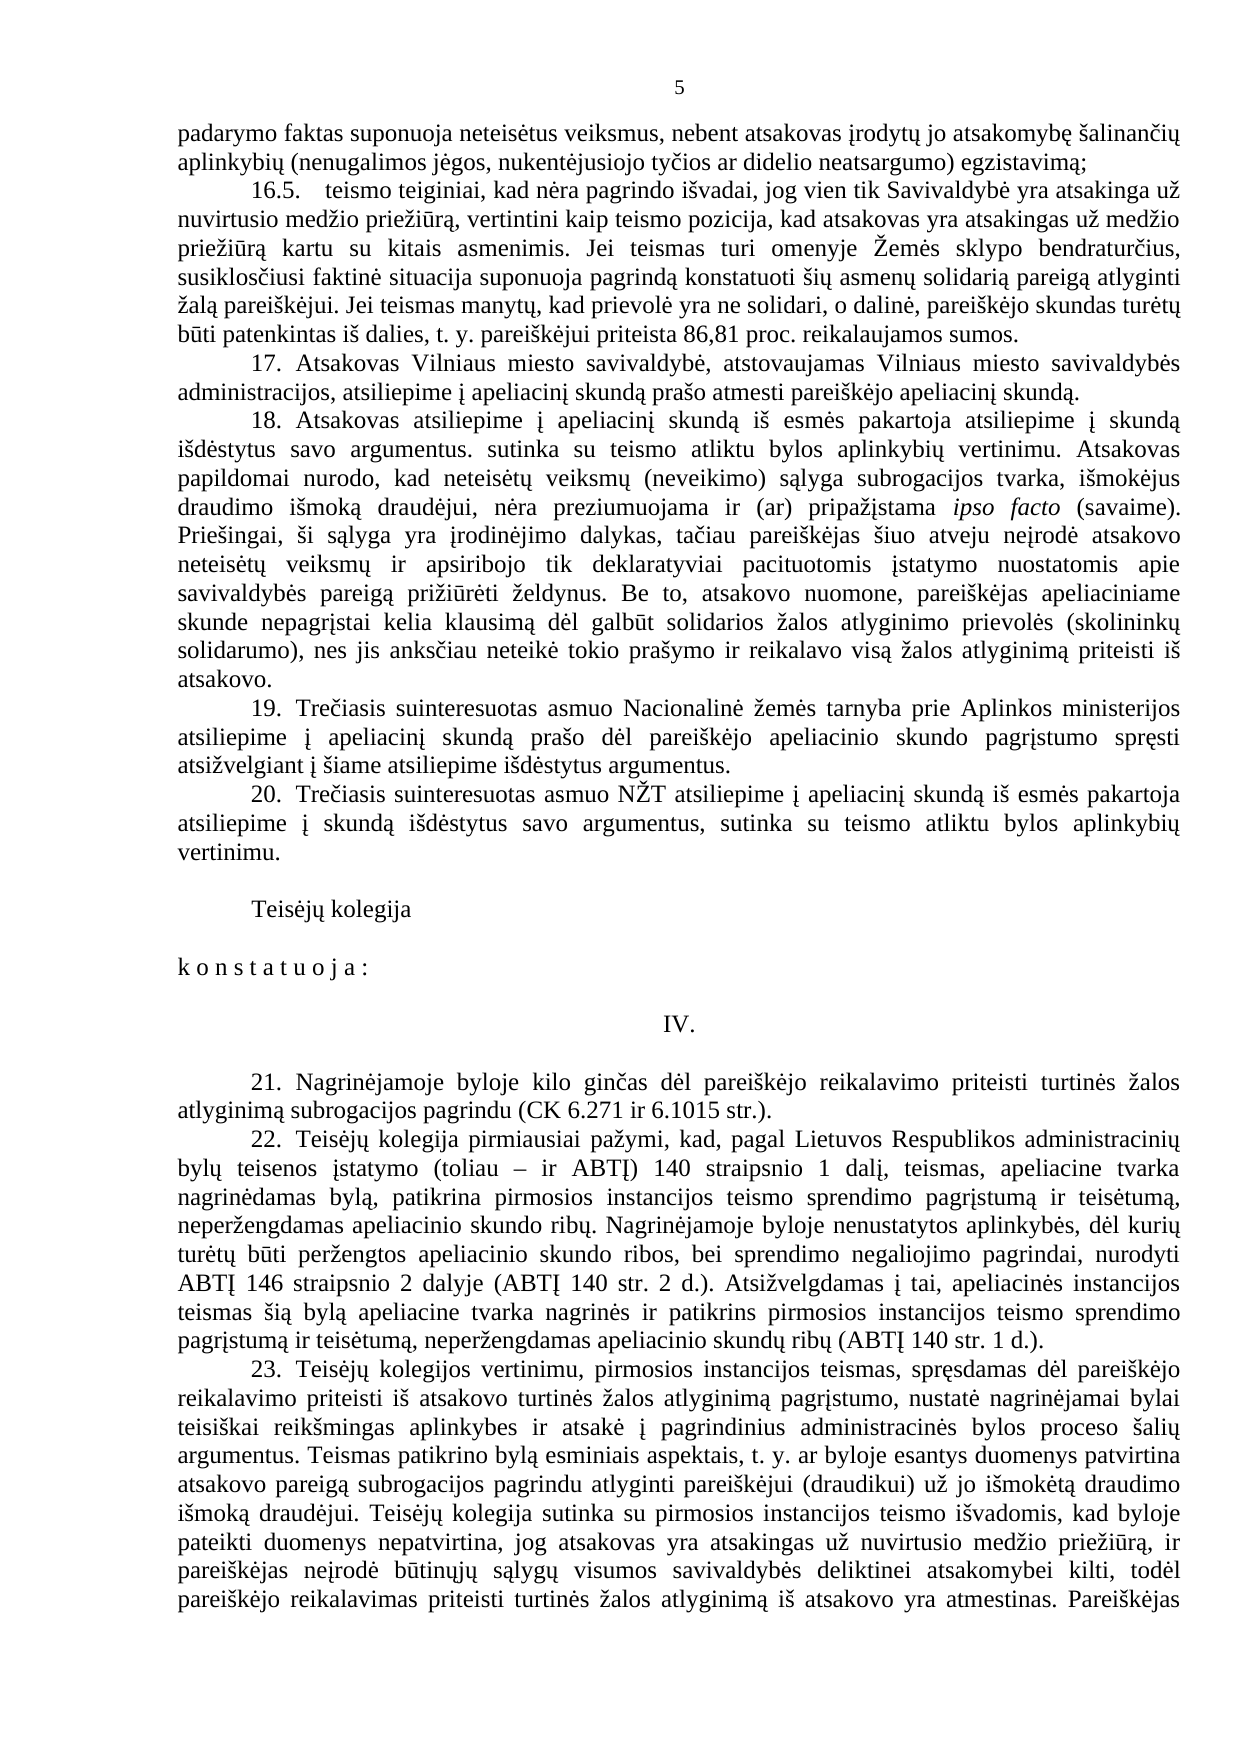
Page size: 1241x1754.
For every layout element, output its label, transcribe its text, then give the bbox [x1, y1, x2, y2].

text 19. Trečiasis suinteresuotas asmuo Nacionalinė žemės tarnyba prie Aplinkos ministerijos atsiliepime į apeliacinį skundą prašo dėl pareiškėjo apeliacinio skundo pagrįstumo spręsti atsižvelgiant į šiame atsiliepime išdėstytus argumentus. [177, 693, 1181, 779]
text k o n s t a t u o j a : [177, 952, 1181, 981]
text 20. Trečiasis suinteresuotas asmuo NŽT atsiliepime į apeliacinį skundą iš esmės pakartoja atsiliepime į skundą išdėstytus savo argumentus, sutinka su teismo atliktu bylos aplinkybių vertinimu. [177, 779, 1181, 866]
text Teisėjų kolegija [251, 894, 1181, 923]
text padarymo faktas suponuoja neteisėtus veiksmus, nebent atsakovas įrodytų jo atsakomybę šalinančių aplinkybių (nenugalimos jėgos, nukentėjusiojo tyčios ar didelio neatsargumo) egzistavimą; [177, 118, 1181, 176]
text 17. Atsakovas Vilniaus miesto savivaldybė, atstovaujamas Vilniaus miesto savivaldybės administracijos, atsiliepime į apeliacinį skundą prašo atmesti pareiškėjo apeliacinį skundą. [177, 348, 1181, 406]
text 18. Atsakovas atsiliepime į apeliacinį skundą iš esmės pakartoja atsiliepime į skundą išdėstytus savo argumentus. sutinka su teismo atliktu bylos aplinkybių vertinimu. Atsakovas papildomai nurodo, kad neteisėtų veiksmų (neveikimo) sąlyga subrogacijos tvarka, išmokėjus draudimo išmoką draudėjui, nėra preziumuojama ir (ar) pripažįstama ipso facto (savaime). Priešingai, ši sąlyga yra įrodinėjimo dalykas, tačiau pareiškėjas šiuo atveju neįrodė atsakovo neteisėtų veiksmų ir apsiribojo tik deklaratyviai pacituotomis įstatymo nuostatomis apie savivaldybės pareigą prižiūrėti želdynus. Be to, atsakovo nuomone, pareiškėjas apeliaciniame skunde nepagrįstai kelia klausimą dėl galbūt solidarios žalos atlyginimo prievolės (skolininkų solidarumo), nes jis anksčiau neteikė tokio prašymo ir reikalavo visą žalos atlyginimą priteisti iš atsakovo. [177, 406, 1181, 693]
text 22. Teisėjų kolegija pirmiausiai pažymi, kad, pagal Lietuvos Respublikos administracinių bylų teisenos įstatymo (toliau – ir ABTĮ) 140 straipsnio 1 dalį, teismas, apeliacine tvarka nagrinėdamas bylą, patikrina pirmosios instancijos teismo sprendimo pagrįstumą ir teisėtumą, neperžengdamas apeliacinio skundo ribų. Nagrinėjamoje byloje nenustatytos aplinkybės, dėl kurių turėtų būti peržengtos apeliacinio skundo ribos, bei sprendimo negaliojimo pagrindai, nurodyti ABTĮ 146 straipsnio 2 dalyje (ABTĮ 140 str. 2 d.). Atsižvelgdamas į tai, apeliacinės instancijos teismas šią bylą apeliacine tvarka nagrinės ir patikrins pirmosios instancijos teismo sprendimo pagrįstumą ir teisėtumą, neperžengdamas apeliacinio skundų ribų (ABTĮ 140 str. 1 d.). [177, 1124, 1181, 1354]
text 21. Nagrinėjamoje byloje kilo ginčas dėl pareiškėjo reikalavimo priteisti turtinės žalos atlyginimą subrogacijos pagrindu (CK 6.271 ir 6.1015 str.). [177, 1067, 1181, 1124]
text 16.5. teismo teiginiai, kad nėra pagrindo išvadai, jog vien tik Savivaldybė yra atsakinga už nuvirtusio medžio priežiūrą, vertintini kaip teismo pozicija, kad atsakovas yra atsakingas už medžio priežiūrą kartu su kitais asmenimis. Jei teismas turi omenyje Žemės sklypo bendraturčius, susiklosčiusi faktinė situacija suponuoja pagrindą konstatuoti šių asmenų solidarią pareigą atlyginti žalą pareiškėjui. Jei teismas manytų, kad prievolė yra ne solidari, o dalinė, pareiškėjo skundas turėtų būti patenkintas iš dalies, t. y. pareiškėjui priteista 86,81 proc. reikalaujamos sumos. [177, 176, 1181, 348]
text IV. [177, 1009, 1181, 1038]
text 23. Teisėjų kolegijos vertinimu, pirmosios instancijos teismas, spręsdamas dėl pareiškėjo reikalavimo priteisti iš atsakovo turtinės žalos atlyginimą pagrįstumo, nustatė nagrinėjamai bylai teisiškai reikšmingas aplinkybes ir atsakė į pagrindinius administracinės bylos proceso šalių argumentus. Teismas patikrino bylą esminiais aspektais, t. y. ar byloje esantys duomenys patvirtina atsakovo pareigą subrogacijos pagrindu atlyginti pareiškėjui (draudikui) už jo išmokėtą draudimo išmoką draudėjui. Teisėjų kolegija sutinka su pirmosios instancijos teismo išvadomis, kad byloje pateikti duomenys nepatvirtina, jog atsakovas yra atsakingas už nuvirtusio medžio priežiūrą, ir pareiškėjas neįrodė būtinųjų sąlygų visumos savivaldybės deliktinei atsakomybei kilti, todėl pareiškėjo reikalavimas priteisti turtinės žalos atlyginimą iš atsakovo yra atmestinas. Pareiškėjas [177, 1354, 1181, 1613]
